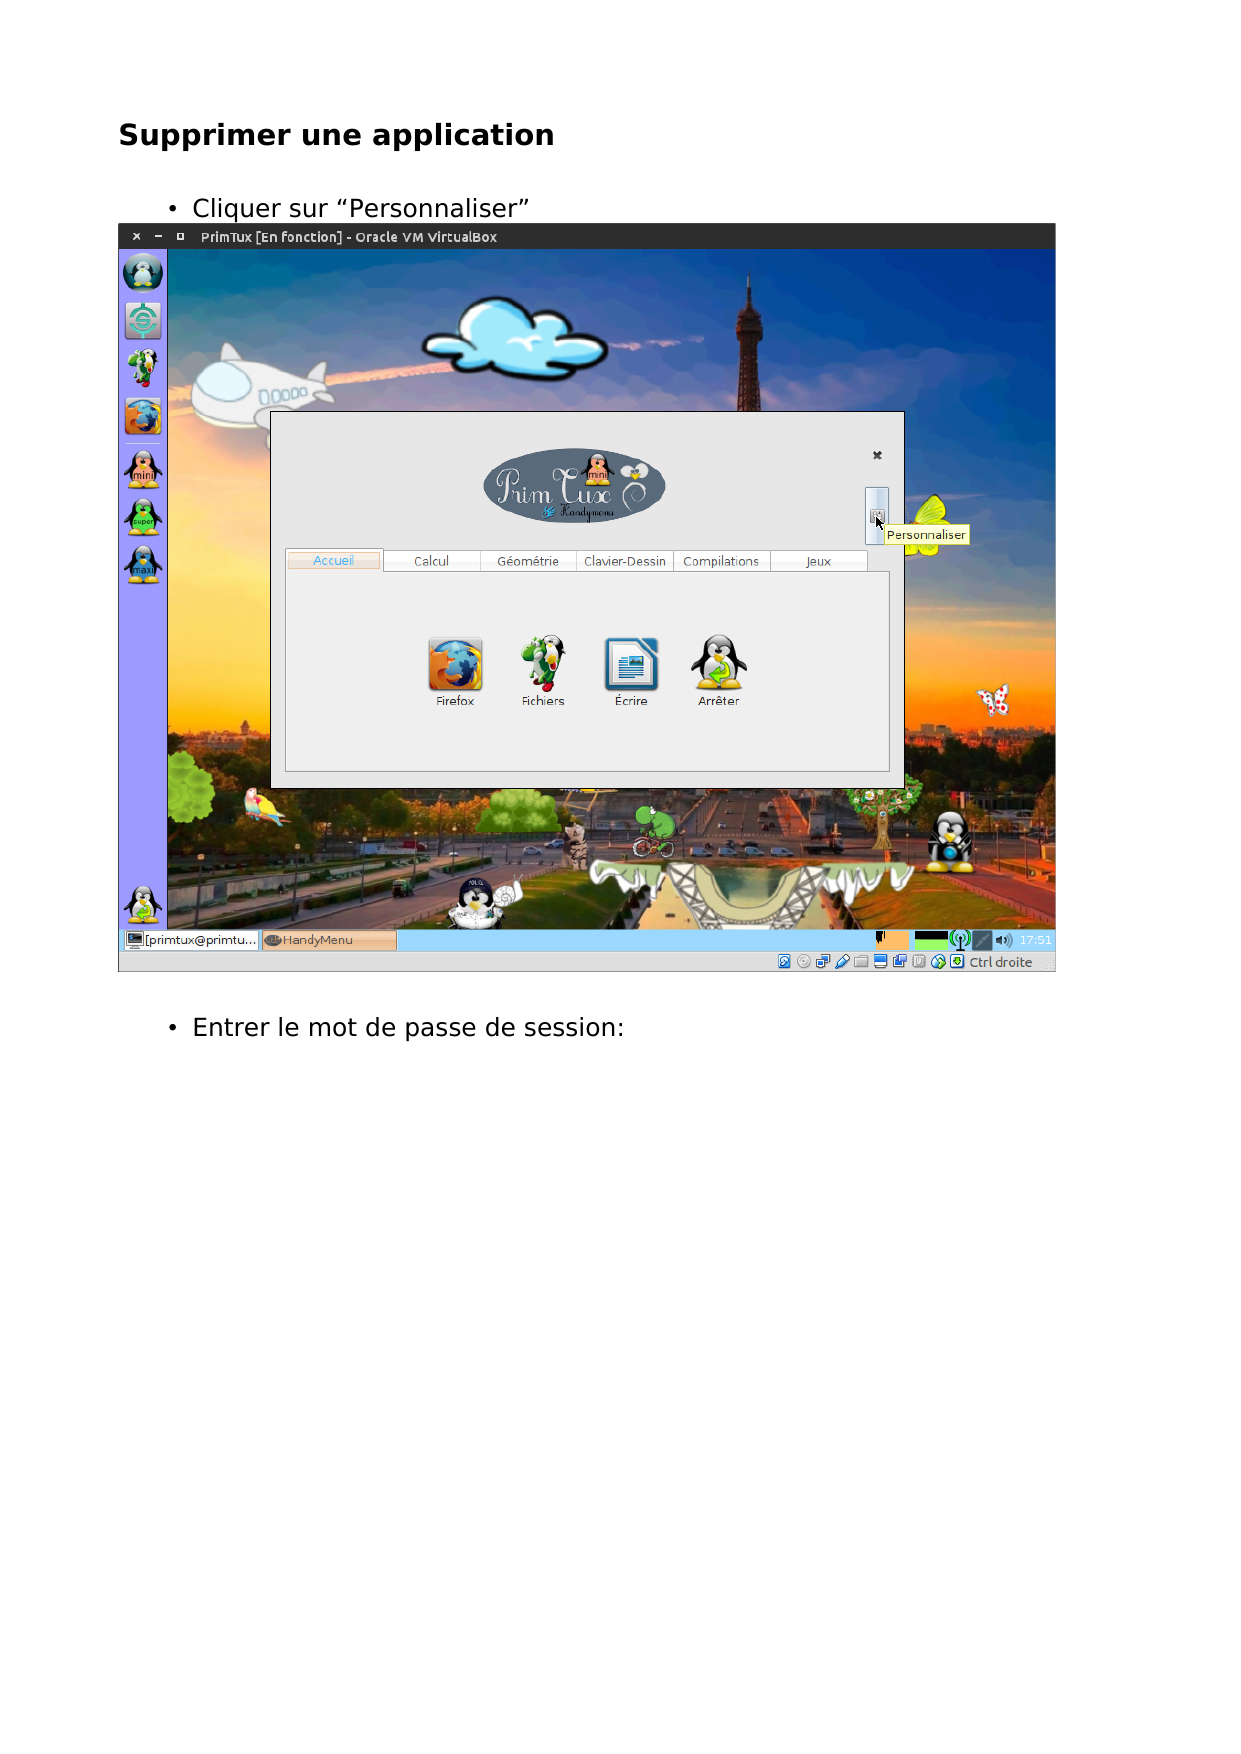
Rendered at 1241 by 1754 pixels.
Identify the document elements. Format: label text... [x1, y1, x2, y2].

list Cliquer sur “Personnaliser” [177, 194, 1122, 223]
picture [118, 223, 1056, 972]
list Entrer le mot de passe de session: [177, 1013, 1122, 1043]
subtitle Supprimer une application [118, 118, 1122, 152]
